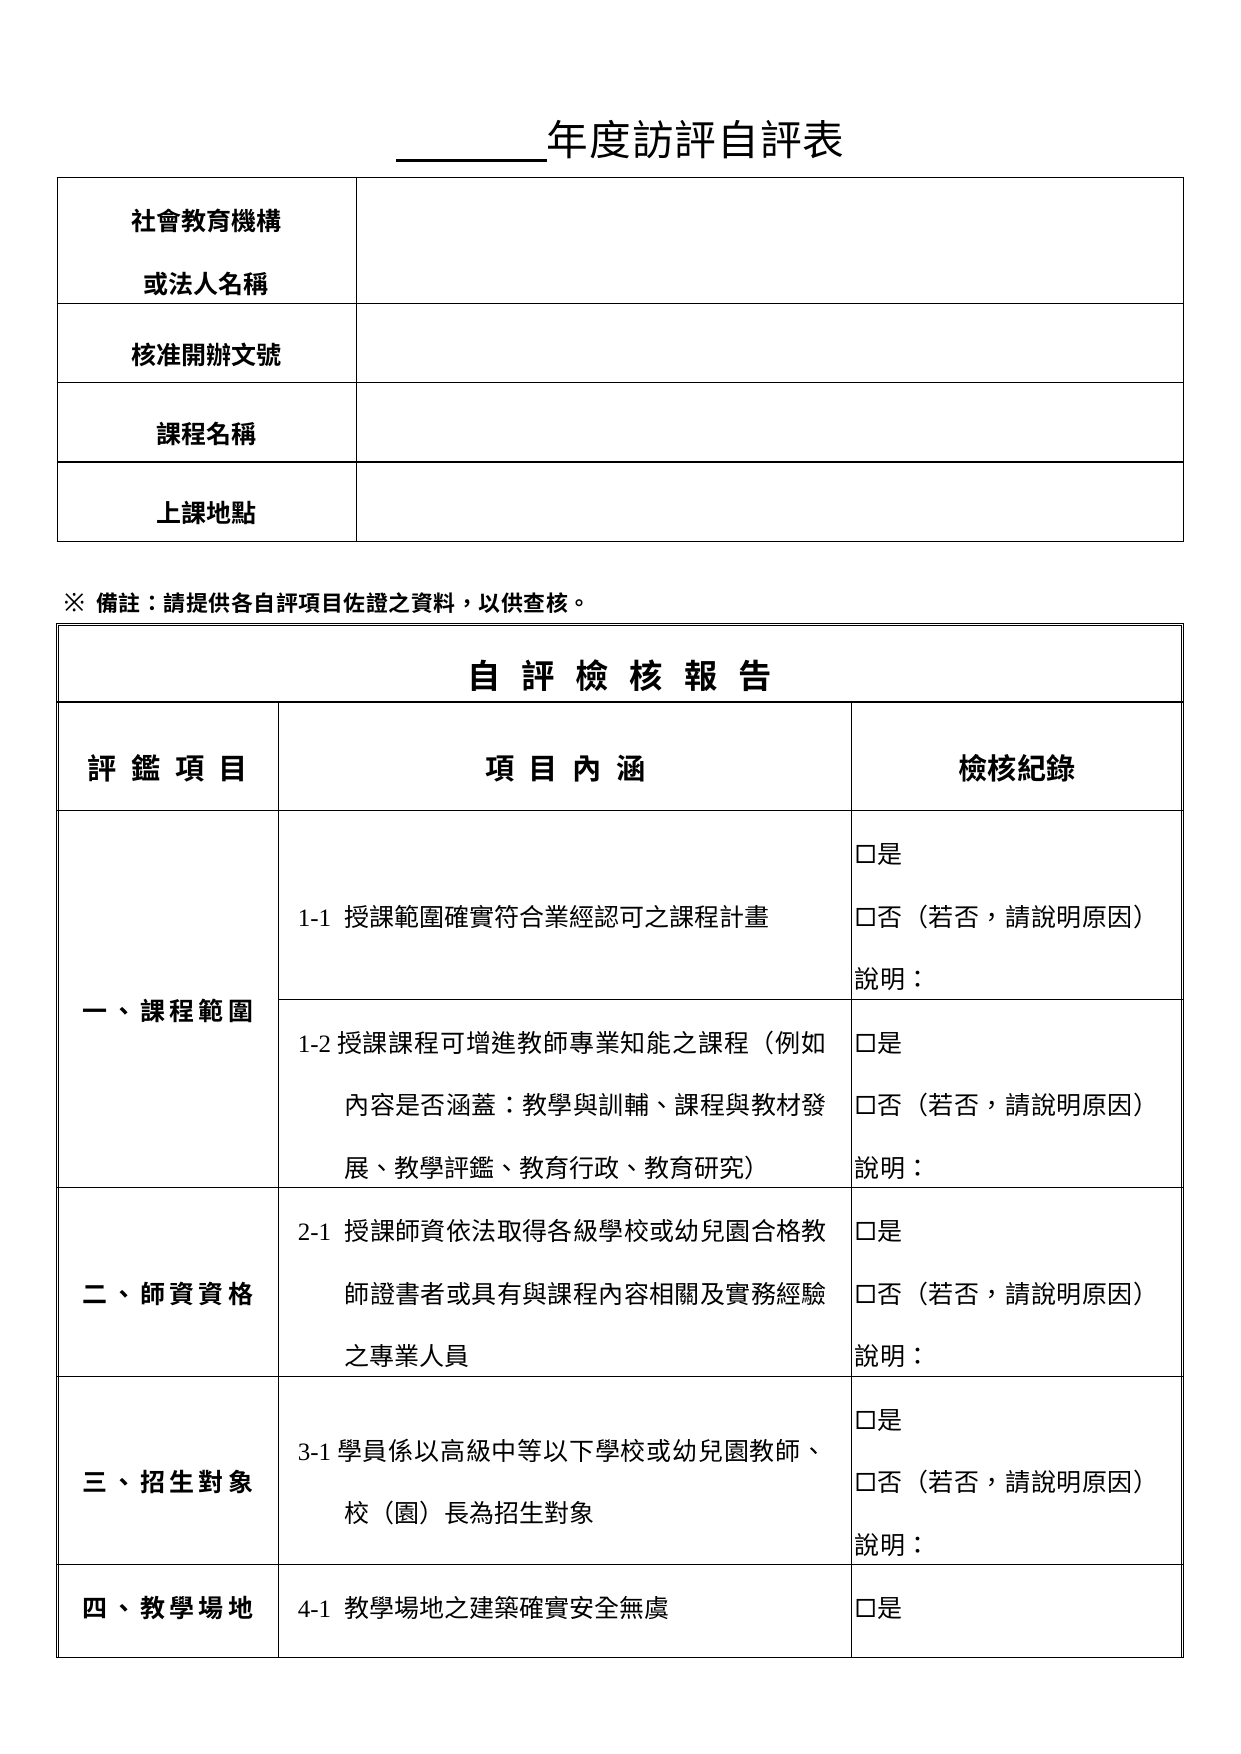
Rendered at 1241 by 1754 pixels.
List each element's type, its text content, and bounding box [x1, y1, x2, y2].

table_cell 是 否（若否，請說明原因） 說明： [852, 811, 1181, 998]
table_cell [357, 463, 1183, 541]
table_cell 核准開辦文號 [58, 304, 356, 382]
table_cell 四、教學場地 [59, 1565, 278, 1657]
table_cell 項 目 內 涵 [279, 703, 851, 810]
table_cell 二、師資資格 [59, 1188, 278, 1376]
table_cell 2-1 授課師資依法取得各級學校或幼兒園合格教師證書者或具有與課程內容相關及實務經驗之專業人員 [279, 1188, 851, 1376]
table_cell [357, 383, 1183, 461]
table_cell 1-1 授課範圍確實符合業經認可之課程計畫 [279, 811, 851, 998]
table_cell 4-1 教學場地之建築確實安全無虞 [279, 1565, 851, 1657]
table_cell 上課地點 [58, 463, 356, 541]
table_cell 是 否（若否，請說明原因） 說明： [852, 1000, 1181, 1187]
table_cell 三、招生對象 [59, 1377, 278, 1564]
table_cell 是 [852, 1565, 1181, 1657]
table_cell 檢核紀錄 [852, 703, 1181, 810]
table_cell [357, 304, 1183, 382]
table_cell 評 鑑 項 目 [59, 703, 278, 810]
table_header 社會教育機構 或法人名稱 [58, 178, 356, 303]
table_header 自評檢核報告 [59, 626, 1181, 701]
table_header [357, 178, 1183, 303]
table_cell 課程名稱 [58, 383, 356, 461]
table_cell 一、課程範圍 [59, 811, 278, 1187]
table_cell 是 否（若否，請說明原因） 說明： [852, 1377, 1181, 1564]
table_cell 1-2授課課程可增進教師專業知能之課程（例如內容是否涵蓋：教學與訓輔、課程與教材發展、教學評鑑、教育行政、教育研究） [279, 1000, 851, 1187]
table_cell 3-1學員係以高級中等以下學校或幼兒園教師、校（園）長為招生對象 [279, 1377, 851, 1564]
text 年度訪評自評表 [89, 96, 1152, 158]
table_cell 是 否（若否，請說明原因） 說明： [852, 1188, 1181, 1376]
list 備註：請提供各自評項目佐證之資料，以供查核。 [59, 560, 1152, 623]
